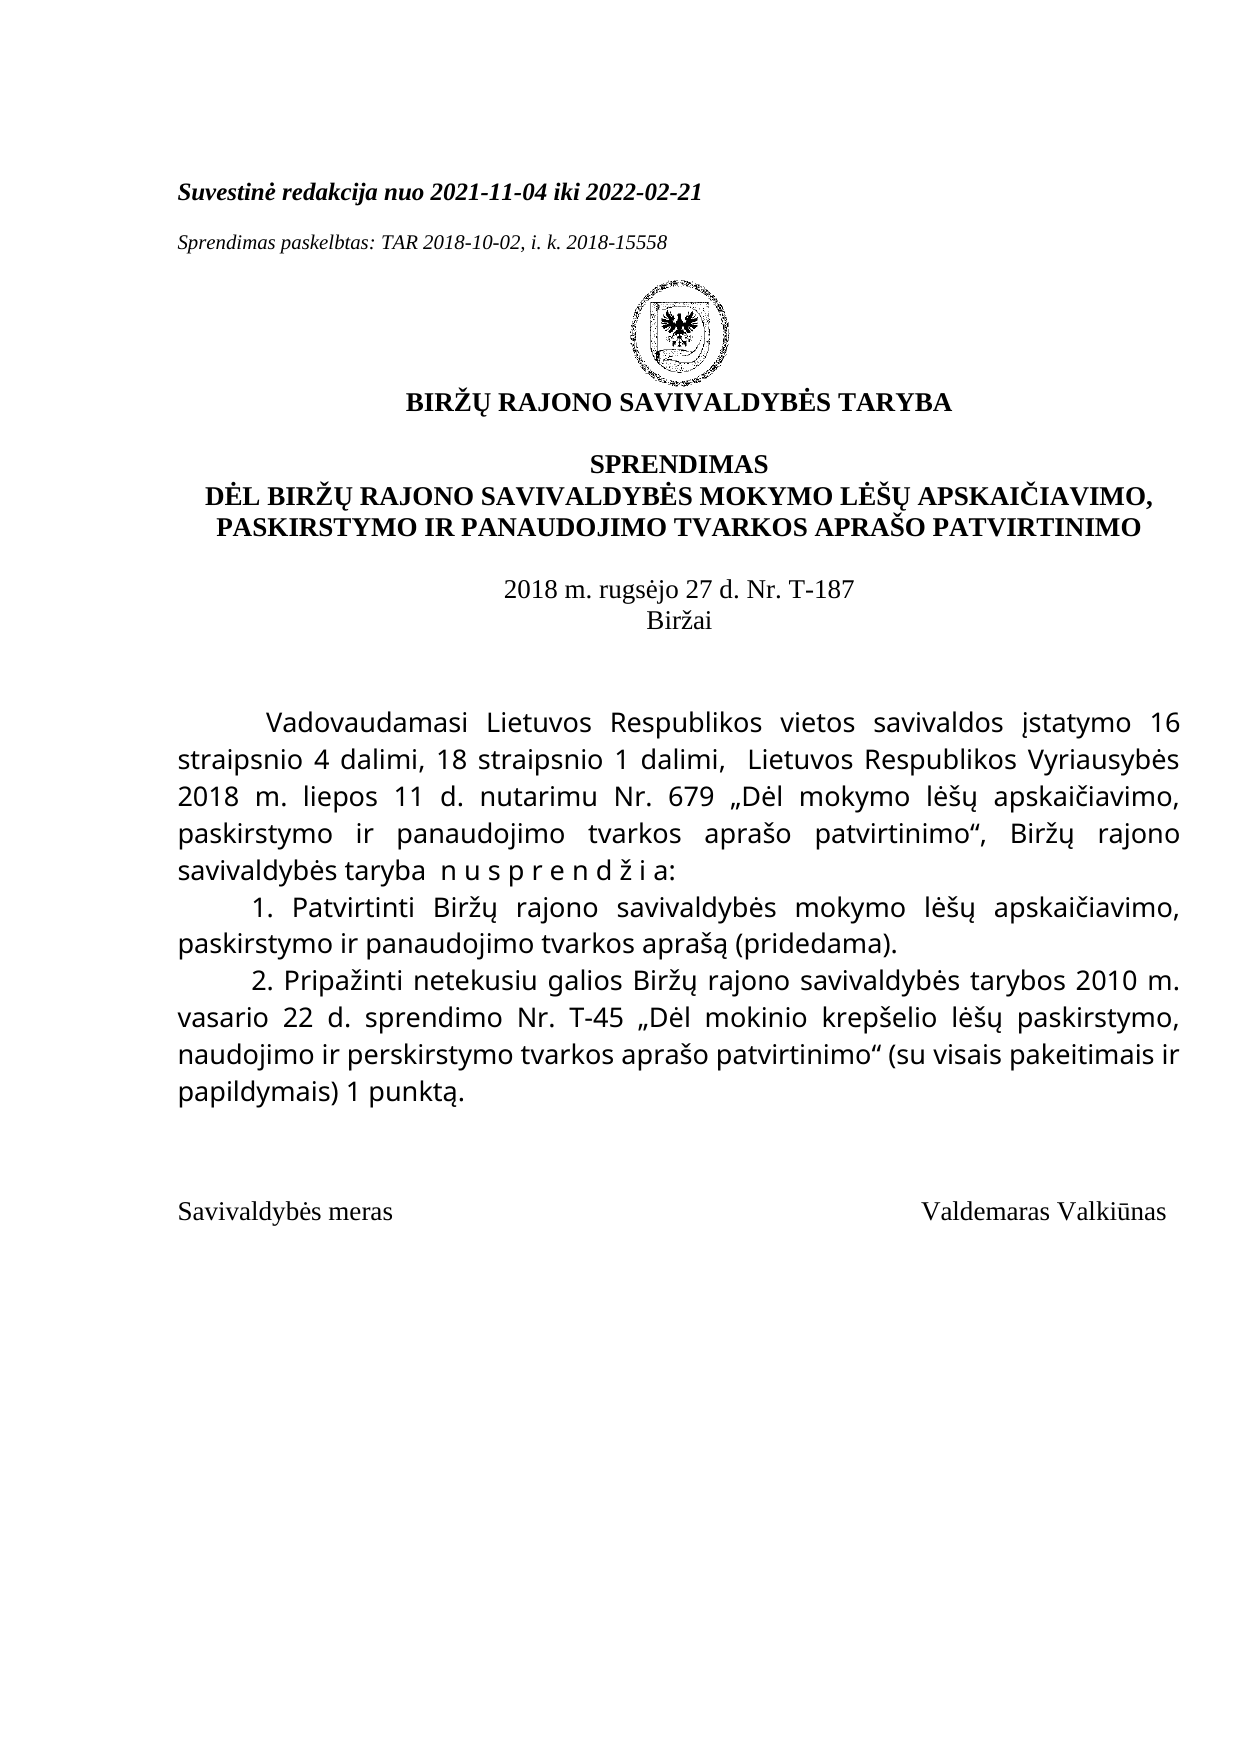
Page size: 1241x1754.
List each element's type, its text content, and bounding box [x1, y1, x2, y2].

text Suvestinė redakcija nuo 2021-11-04 iki 2022-02-21 [177, 177, 1181, 206]
subtitle Biržai [177, 604, 1181, 636]
text 2. Pripažinti netekusiu galios Biržų rajono savivaldybės tarybos 2010 m. vasario 22 d. sprendimo Nr. T-45 „Dėl mokinio krepšelio lėšų paskirstymo, naudojimo ir perskirstymo tvarkos aprašo patvirtinimo“ (su visais pakeitimais ir papildymais) 1 punktą. [177, 962, 1181, 1109]
text Vadovaudamasi Lietuvos Respublikos vietos savivaldos įstatymo 16 straipsnio 4 dalimi, 18 straipsnio 1 dalimi, Lietuvos Respublikos Vyriausybės 2018 m. liepos 11 d. nutarimu Nr. 679 „Dėl mokymo lėšų apskaičiavimo, paskirstymo ir panaudojimo tvarkos aprašo patvirtinimo“, Biržų rajono savivaldybės taryba n u s p r e n d ž i a: [177, 704, 1181, 888]
text Sprendimas paskelbtas: TAR 2018-10-02, i. k. 2018-15558 [177, 230, 1181, 254]
text 1. Patvirtinti Biržų rajono savivaldybės mokymo lėšų apskaičiavimo, paskirstymo ir panaudojimo tvarkos aprašą (pridedama). [177, 888, 1181, 962]
subtitle BIRŽŲ RAJONO SAVIVALDYBĖS TARYBA [177, 386, 1181, 417]
text Savivaldybės meras Valdemaras Valkiūnas [177, 1196, 1181, 1227]
text 2018 m. rugsėjo 27 d. Nr. T-187 [177, 573, 1181, 604]
subtitle DĖL BIRŽŲ RAJONO SAVIVALDYBĖS MOKYMO LĖŠŲ APSKAIČIAVIMO, PASKIRSTYMO IR PANAUDOJIMO TVARKOS APRAŠO PATVIRTINIMO [177, 480, 1181, 542]
subtitle SPRENDIMAS [177, 449, 1181, 480]
